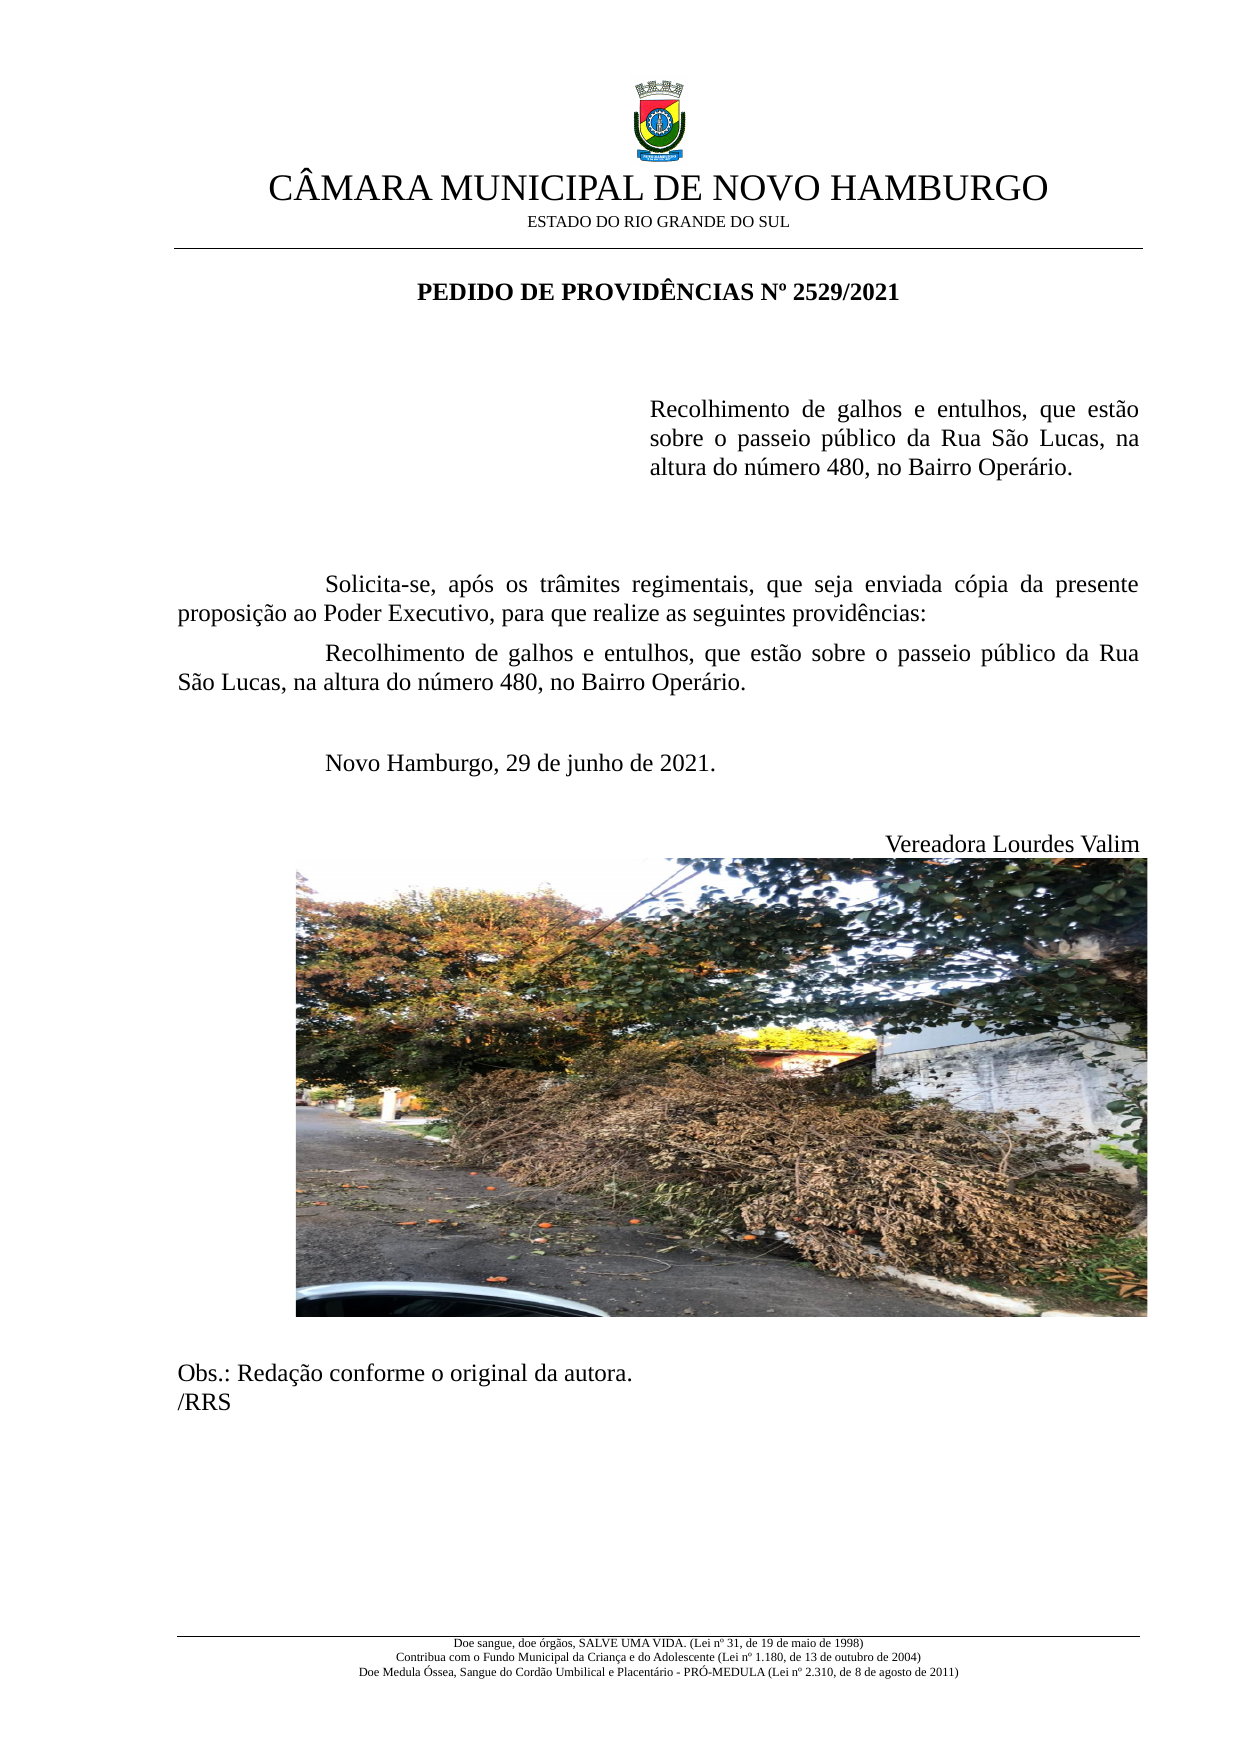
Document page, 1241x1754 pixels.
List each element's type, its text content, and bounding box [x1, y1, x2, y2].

text Solicita-se, após os trâmites regimentais, que seja enviada cópia da presente proposição ao Poder Executivo, para que realize as seguintes providências: [177, 569, 1140, 626]
text Novo Hamburgo, 29 de junho de 2021. [177, 748, 1140, 777]
picture [295, 858, 1148, 1317]
text Recolhimento de galhos e entulhos, que estão sobre o passeio público da Rua São Lucas, na altura do número 480, no Bairro Operário. [649, 394, 1140, 480]
text Obs.: Redação conforme o original da autora. [177, 1358, 1140, 1387]
picture [629, 75, 688, 166]
text PEDIDO DE PROVIDÊNCIAS Nº 2529/2021 [177, 277, 1140, 306]
text Vereadora Lourdes Valim [177, 829, 1140, 858]
text Recolhimento de galhos e entulhos, que estão sobre o passeio público da Rua São Lucas, na altura do número 480, no Bairro Operário. [177, 638, 1140, 696]
text /RRS [177, 1387, 1140, 1416]
